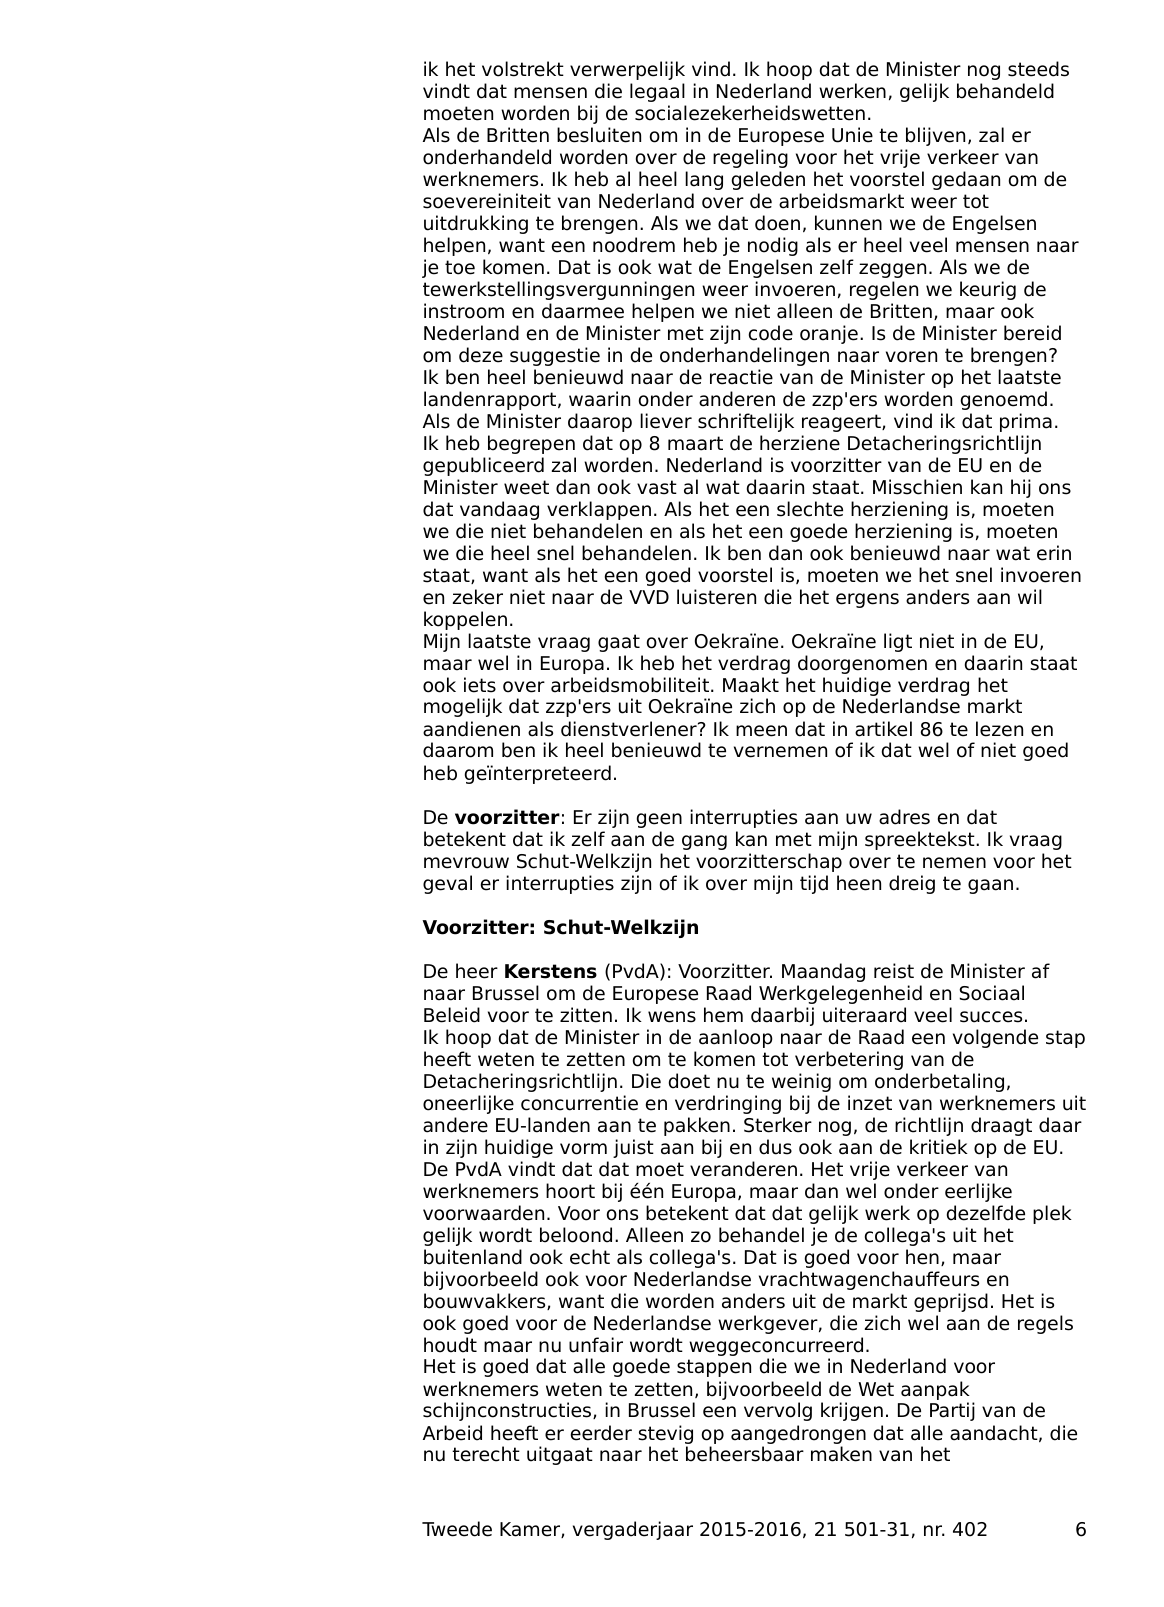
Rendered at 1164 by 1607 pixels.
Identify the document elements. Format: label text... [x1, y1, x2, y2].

text De voorzitter: Er zijn geen interrupties aan uw adres en dat betekent dat ik zelf aan de gang kan met mijn spreektekst. Ik vraag mevrouw Schut-Welkzijn het voorzitterschap over te nemen voor het geval er interrupties zijn of ik over mijn tijd heen dreig te gaan. [422, 807, 1087, 894]
text Het is goed dat alle goede stappen die we in Nederland voor werknemers weten te zetten, bijvoorbeeld de Wet aanpak schijnconstructies, in Brussel een vervolg krijgen. De Partij van de Arbeid heeft er eerder stevig op aangedrongen dat alle aandacht, die nu terecht uitgaat naar het beheersbaar maken van het [422, 1356, 1087, 1466]
subtitle Voorzitter: Schut-Welkzijn [422, 917, 1087, 939]
text De heer Kerstens (PvdA): Voorzitter. Maandag reist de Minister af naar Brussel om de Europese Raad Werkgelegenheid en Sociaal Beleid voor te zitten. Ik wens hem daarbij uiteraard veel succes. [422, 961, 1087, 1027]
text Ik hoop dat de Minister in de aanloop naar de Raad een volgende stap heeft weten te zetten om te komen tot verbetering van de Detacheringsrichtlijn. Die doet nu te weinig om onderbetaling, oneerlijke concurrentie en verdringing bij de inzet van werknemers uit andere EU-landen aan te pakken. Sterker nog, de richtlijn draagt daar in zijn huidige vorm juist aan bij en dus ook aan de kritiek op de EU. De PvdA vindt dat dat moet veranderen. Het vrije verkeer van werknemers hoort bij één Europa, maar dan wel onder eerlijke voorwaarden. Voor ons betekent dat dat gelijk werk op dezelfde plek gelijk wordt beloond. Alleen zo behandel je de collega's uit het buitenland ook echt als collega's. Dat is goed voor hen, maar bijvoorbeeld ook voor Nederlandse vrachtwagenchauffeurs en bouwvakkers, want die worden anders uit de markt geprijsd. Het is ook goed voor de Nederlandse werkgever, die zich wel aan de regels houdt maar nu unfair wordt weggeconcurreerd. [422, 1027, 1087, 1356]
text Als de Britten besluiten om in de Europese Unie te blijven, zal er onderhandeld worden over de regeling voor het vrije verkeer van werknemers. Ik heb al heel lang geleden het voorstel gedaan om de soevereiniteit van Nederland over de arbeidsmarkt weer tot uitdrukking te brengen. Als we dat doen, kunnen we de Engelsen helpen, want een noodrem heb je nodig als er heel veel mensen naar je toe komen. Dat is ook wat de Engelsen zelf zeggen. Als we de tewerkstellingsvergunningen weer invoeren, regelen we keurig de instroom en daarmee helpen we niet alleen de Britten, maar ook Nederland en de Minister met zijn code oranje. Is de Minister bereid om deze suggestie in de onderhandelingen naar voren te brengen? [422, 125, 1087, 367]
text ik het volstrekt verwerpelijk vind. Ik hoop dat de Minister nog steeds vindt dat mensen die legaal in Nederland werken, gelijk behandeld moeten worden bij de socialezekerheidswetten. [422, 59, 1087, 125]
text Mijn laatste vraag gaat over Oekraïne. Oekraïne ligt niet in de EU, maar wel in Europa. Ik heb het verdrag doorgenomen en daarin staat ook iets over arbeidsmobiliteit. Maakt het huidige verdrag het mogelijk dat zzp'ers uit Oekraïne zich op de Nederlandse markt aandienen als dienstverlener? Ik meen dat in artikel 86 te lezen en daarom ben ik heel benieuwd te vernemen of ik dat wel of niet goed heb geïnterpreteerd. [422, 631, 1087, 784]
text Ik heb begrepen dat op 8 maart de herziene Detacheringsrichtlijn gepubliceerd zal worden. Nederland is voorzitter van de EU en de Minister weet dan ook vast al wat daarin staat. Misschien kan hij ons dat vandaag verklappen. Als het een slechte herziening is, moeten we die niet behandelen en als het een goede herziening is, moeten we die heel snel behandelen. Ik ben dan ook benieuwd naar wat erin staat, want als het een goed voorstel is, moeten we het snel invoeren en zeker niet naar de VVD luisteren die het ergens anders aan wil koppelen. [422, 433, 1087, 631]
text Ik ben heel benieuwd naar de reactie van de Minister op het laatste landenrapport, waarin onder anderen de zzp'ers worden genoemd. Als de Minister daarop liever schriftelijk reageert, vind ik dat prima. [422, 367, 1087, 433]
